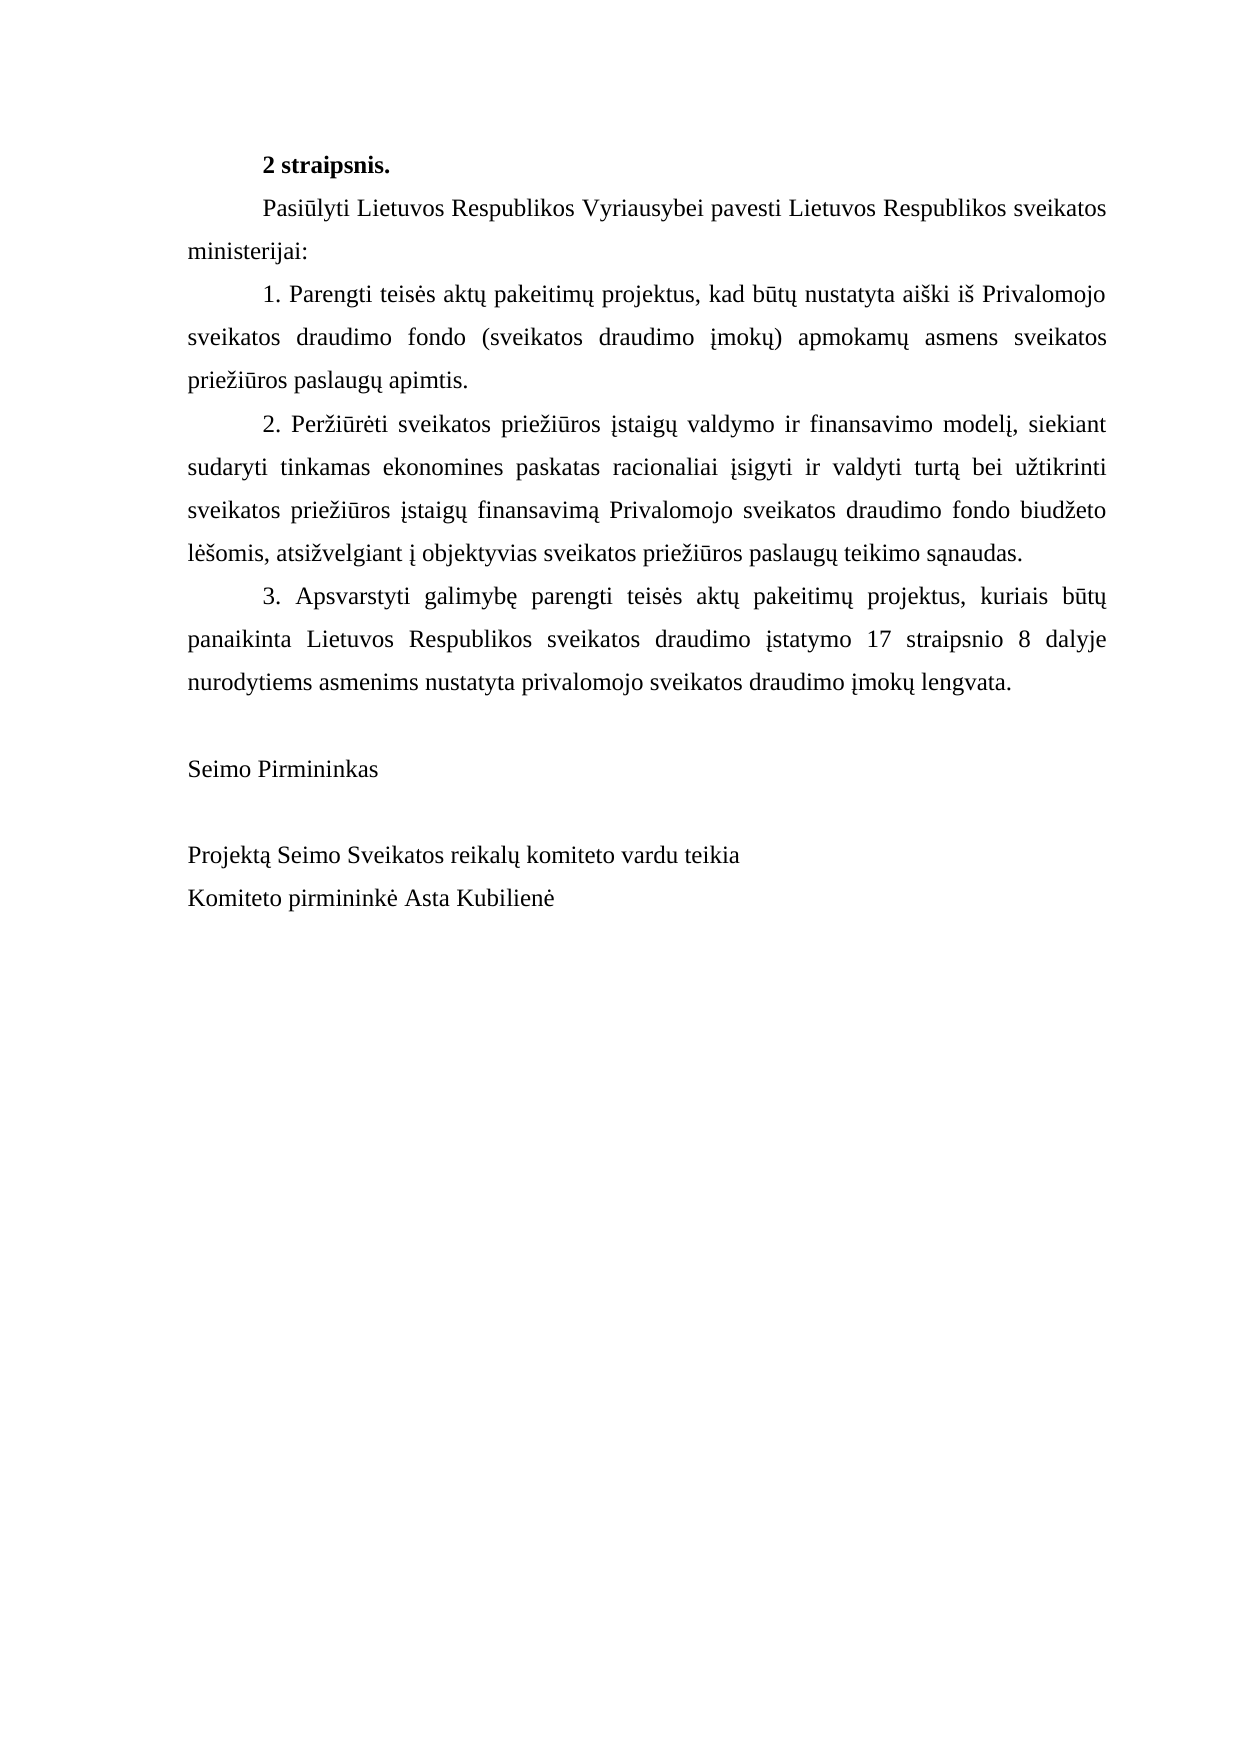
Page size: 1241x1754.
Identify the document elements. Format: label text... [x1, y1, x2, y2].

text 1. Parengti teisės aktų pakeitimų projektus, kad būtų nustatyta aiški iš Privalomojo sveikatos draudimo fondo (sveikatos draudimo įmokų) apmokamų asmens sveikatos priežiūros paslaugų apimtis. [187, 279, 1107, 394]
text 2. Peržiūrėti sveikatos priežiūros įstaigų valdymo ir finansavimo modelį, siekiant sudaryti tinkamas ekonomines paskatas racionaliai įsigyti ir valdyti turtą bei užtikrinti sveikatos priežiūros įstaigų finansavimą Privalomojo sveikatos draudimo fondo biudžeto lėšomis, atsižvelgiant į objektyvias sveikatos priežiūros paslaugų teikimo sąnaudas. [187, 409, 1107, 567]
text Komiteto pirmininkė Asta Kubilienė [187, 883, 1107, 912]
text 2 straipsnis. [187, 150, 1107, 179]
text Projektą Seimo Sveikatos reikalų komiteto vardu teikia [187, 840, 1107, 869]
text Pasiūlyti Lietuvos Respublikos Vyriausybei pavesti Lietuvos Respublikos sveikatos ministerijai: [187, 193, 1107, 265]
text 3. Apsvarstyti galimybę parengti teisės aktų pakeitimų projektus, kuriais būtų panaikinta Lietuvos Respublikos sveikatos draudimo įstatymo 17 straipsnio 8 dalyje nurodytiems asmenims nustatyta privalomojo sveikatos draudimo įmokų lengvata. [187, 581, 1107, 696]
text Seimo Pirmininkas [187, 754, 1107, 782]
